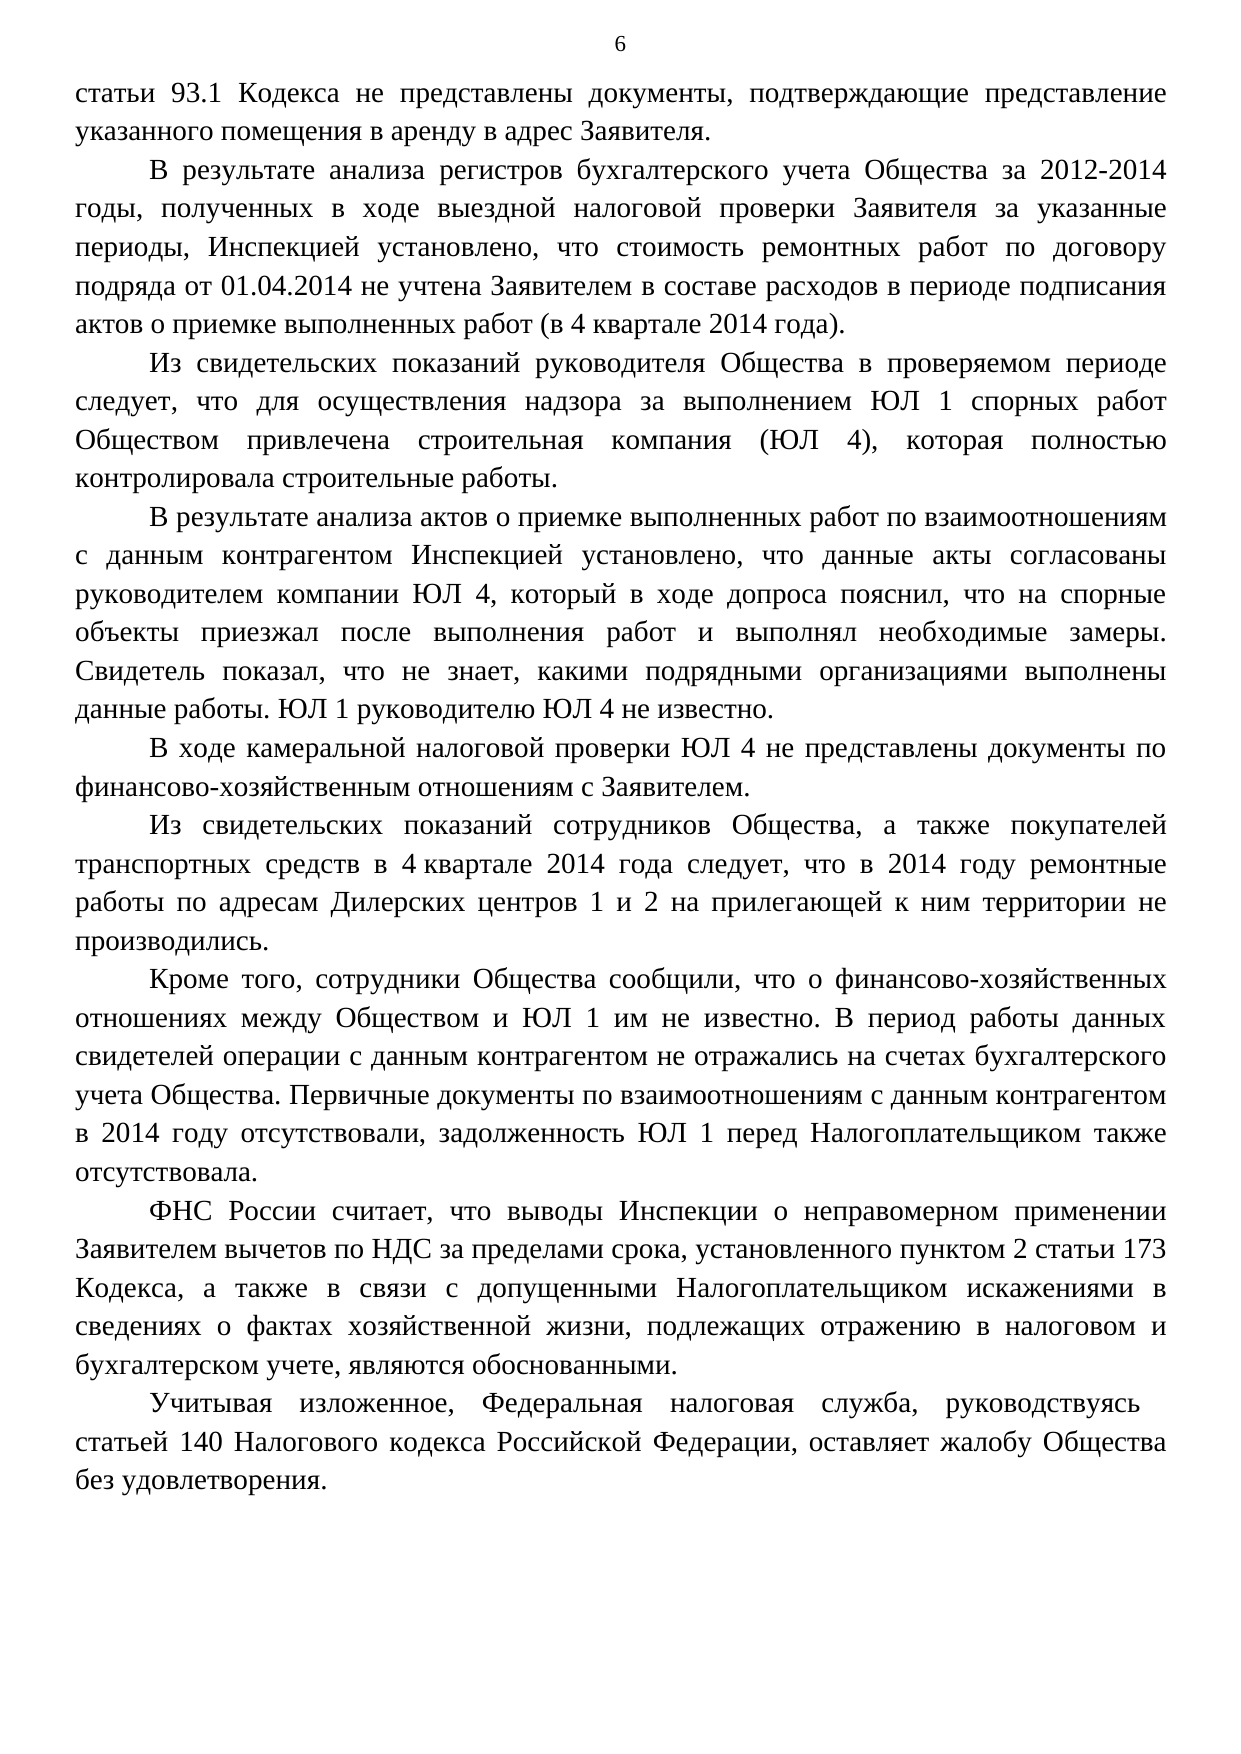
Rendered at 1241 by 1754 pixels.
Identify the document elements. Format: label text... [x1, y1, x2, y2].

text В результате анализа регистров бухгалтерского учета Общества за 2012-2014 годы, полученных в ходе выездной налоговой проверки Заявителя за указанные периоды, Инспекцией установлено, что стоимость ремонтных работ по договору подряда от 01.04.2014 не учтена Заявителем в составе расходов в периоде подписания актов о приемке выполненных работ (в 4 квартале 2014 года). [75, 152, 1168, 340]
text Из свидетельских показаний руководителя Общества в проверяемом периоде следует, что для осуществления надзора за выполнением ЮЛ 1 спорных работ Обществом привлечена строительная компания (ЮЛ 4), которая полностью контролировала строительные работы. [75, 345, 1168, 494]
text Учитывая изложенное, Федеральная налоговая служба, руководствуясь статьей 140 Налогового кодекса Российской Федерации, оставляет жалобу Общества без удовлетворения. [75, 1385, 1168, 1496]
text В ходе камеральной налоговой проверки ЮЛ 4 не представлены документы по финансово-хозяйственным отношениям с Заявителем. [75, 730, 1168, 802]
text Из свидетельских показаний сотрудников Общества, а также покупателей транспортных средств в 4 квартале 2014 года следует, что в 2014 году ремонтные работы по адресам Дилерских центров 1 и 2 на прилегающей к ним территории не производились. [75, 807, 1168, 956]
text ФНС России считает, что выводы Инспекции о неправомерном применении Заявителем вычетов по НДС за пределами срока, установленного пунктом 2 статьи 173 Кодекса, а также в связи с допущенными Налогоплательщиком искажениями в сведениях о фактах хозяйственной жизни, подлежащих отражению в налоговом и бухгалтерском учете, являются обоснованными. [75, 1193, 1168, 1380]
text Кроме того, сотрудники Общества сообщили, что о финансово-хозяйственных отношениях между Обществом и ЮЛ 1 им не известно. В период работы данных свидетелей операции с данным контрагентом не отражались на счетах бухгалтерского учета Общества. Первичные документы по взаимоотношениям с данным контрагентом в 2014 году отсутствовали, задолженность ЮЛ 1 перед Налогоплательщиком также отсутствовала. [75, 961, 1168, 1188]
text В результате анализа актов о приемке выполненных работ по взаимоотношениям с данным контрагентом Инспекцией установлено, что данные акты согласованы руководителем компании ЮЛ 4, который в ходе допроса пояснил, что на спорные объекты приезжал после выполнения работ и выполнял необходимые замеры. Свидетель показал, что не знает, какими подрядными организациями выполнены данные работы. ЮЛ 1 руководителю ЮЛ 4 не известно. [75, 499, 1168, 725]
text статьи 93.1 Кодекса не представлены документы, подтверждающие представление указанного помещения в аренду в адрес Заявителя. [75, 75, 1168, 147]
